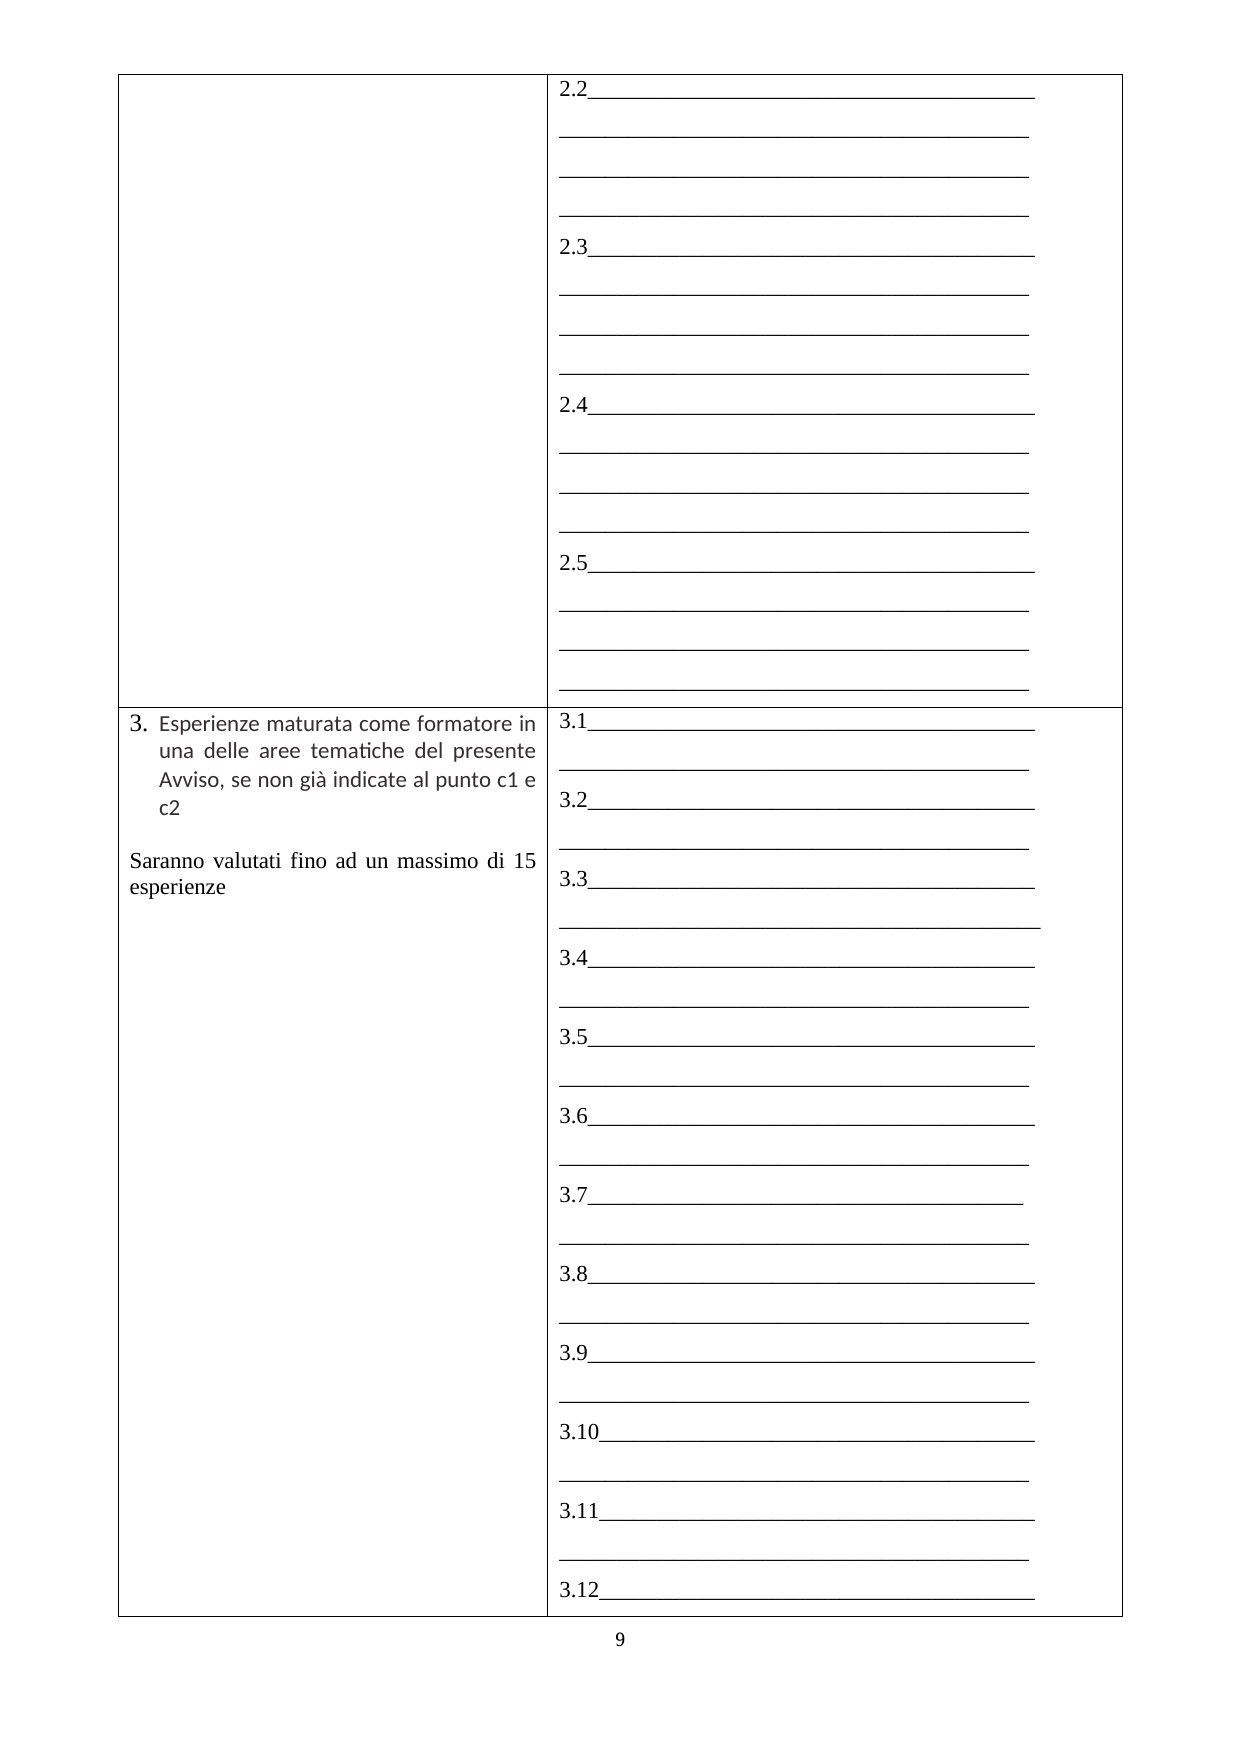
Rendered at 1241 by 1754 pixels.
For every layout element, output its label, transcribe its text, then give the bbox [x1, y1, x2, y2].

table_cell [119, 75, 547, 707]
table_cell 3.1_______________________________________ _________________________________________ 3.2_______________________________________ _________________________________________ 3.3_______________________________________ __________________________________________ 3.4_______________________________________ _________________________________________ 3.5_______________________________________ _________________________________________ 3.6_______________________________________ _________________________________________ 3.7______________________________________ _________________________________________ 3.8_______________________________________ _________________________________________ 3.9_______________________________________ _________________________________________ 3.10______________________________________ _________________________________________ 3.11______________________________________ _________________________________________ 3.12______________________________________ [548, 708, 1122, 1616]
table_cell Esperienze maturata come formatore in una delle aree tematiche del presente Avviso, se non già indicate al punto c1 e c2 Saranno valutati fino ad un massimo di 15 esperienze [119, 708, 547, 1616]
table_cell 2.2_______________________________________ _________________________________________ _________________________________________ _________________________________________ 2.3_______________________________________ _________________________________________ _________________________________________ _________________________________________ 2.4_______________________________________ _________________________________________ _________________________________________ _________________________________________ 2.5_______________________________________ _________________________________________ _________________________________________ _________________________________________ [548, 75, 1122, 707]
